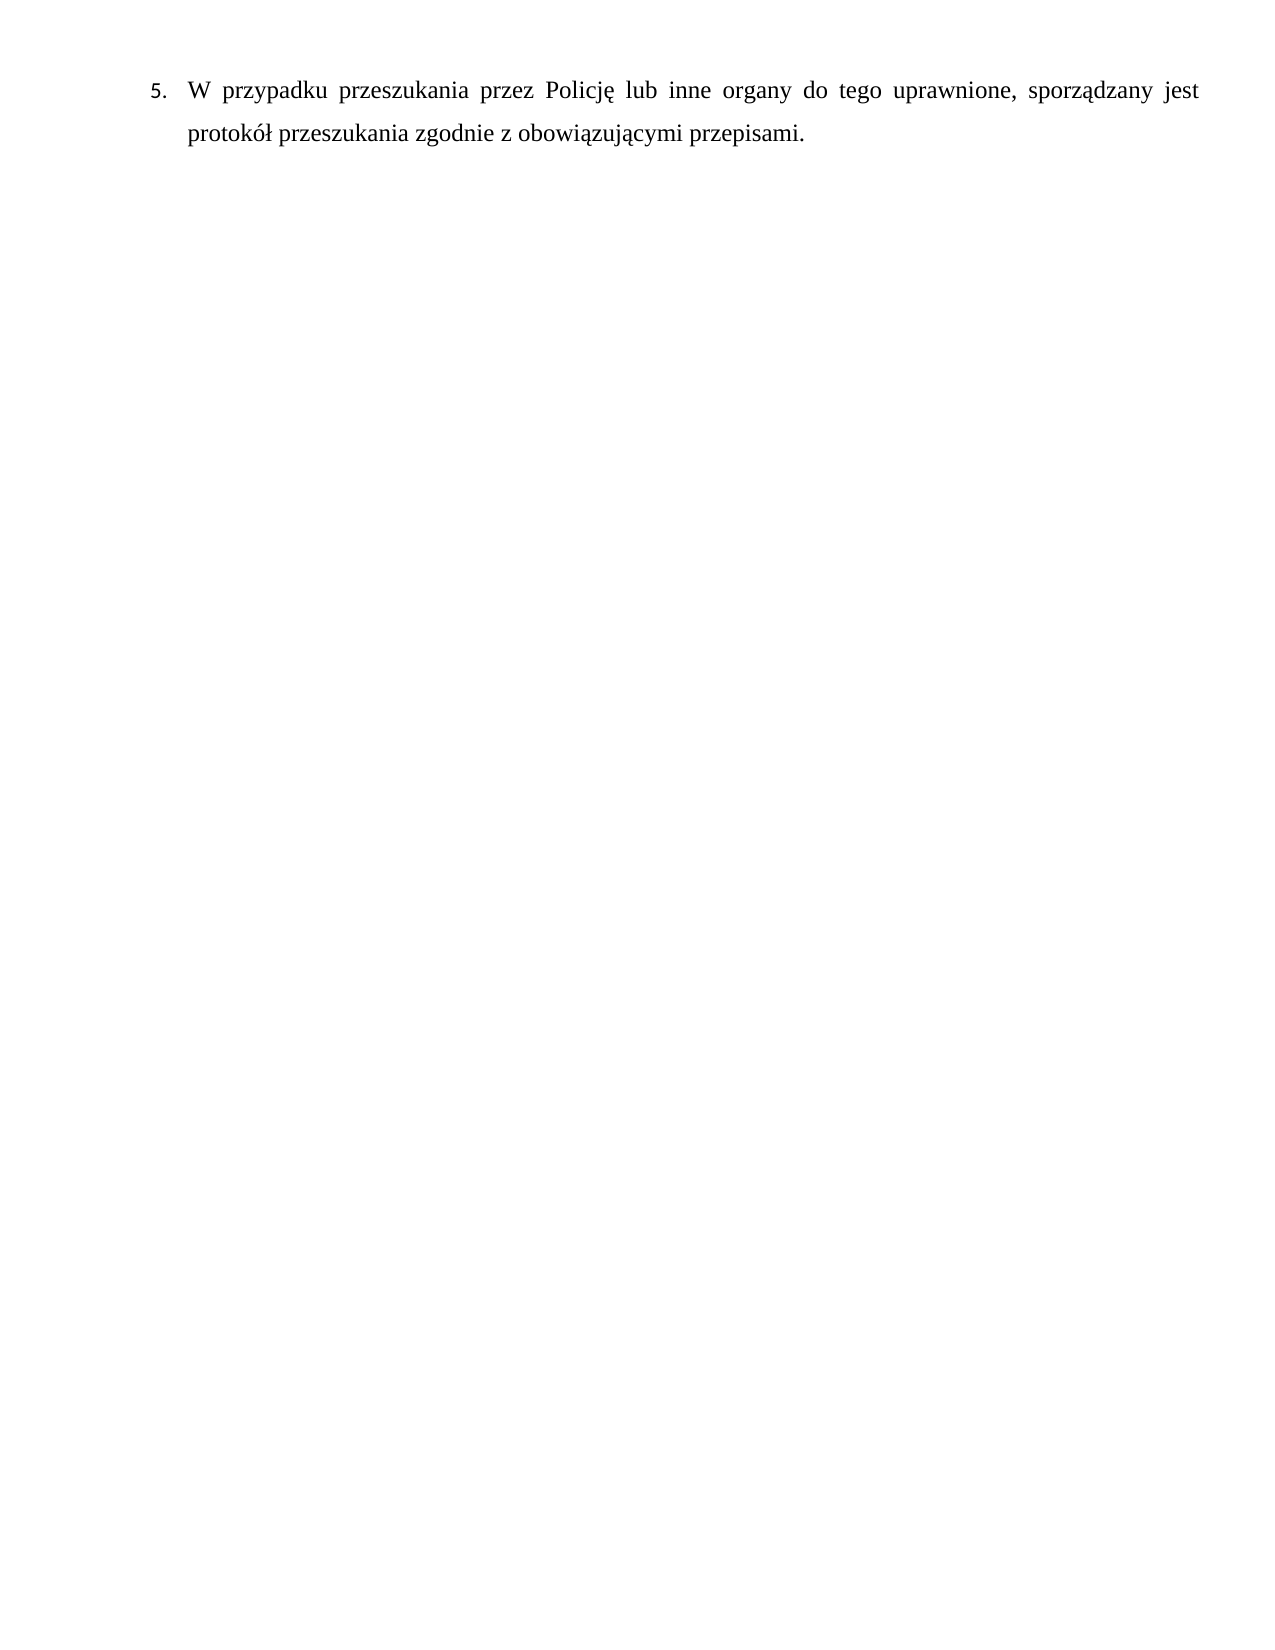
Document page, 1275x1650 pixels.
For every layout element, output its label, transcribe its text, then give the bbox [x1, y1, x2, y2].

list W przypadku przeszukania przez Policję lub inne organy do tego uprawnione, sporządzany jest protokół przeszukania zgodnie z obowiązującymi przepisami. [150, 75, 1200, 147]
